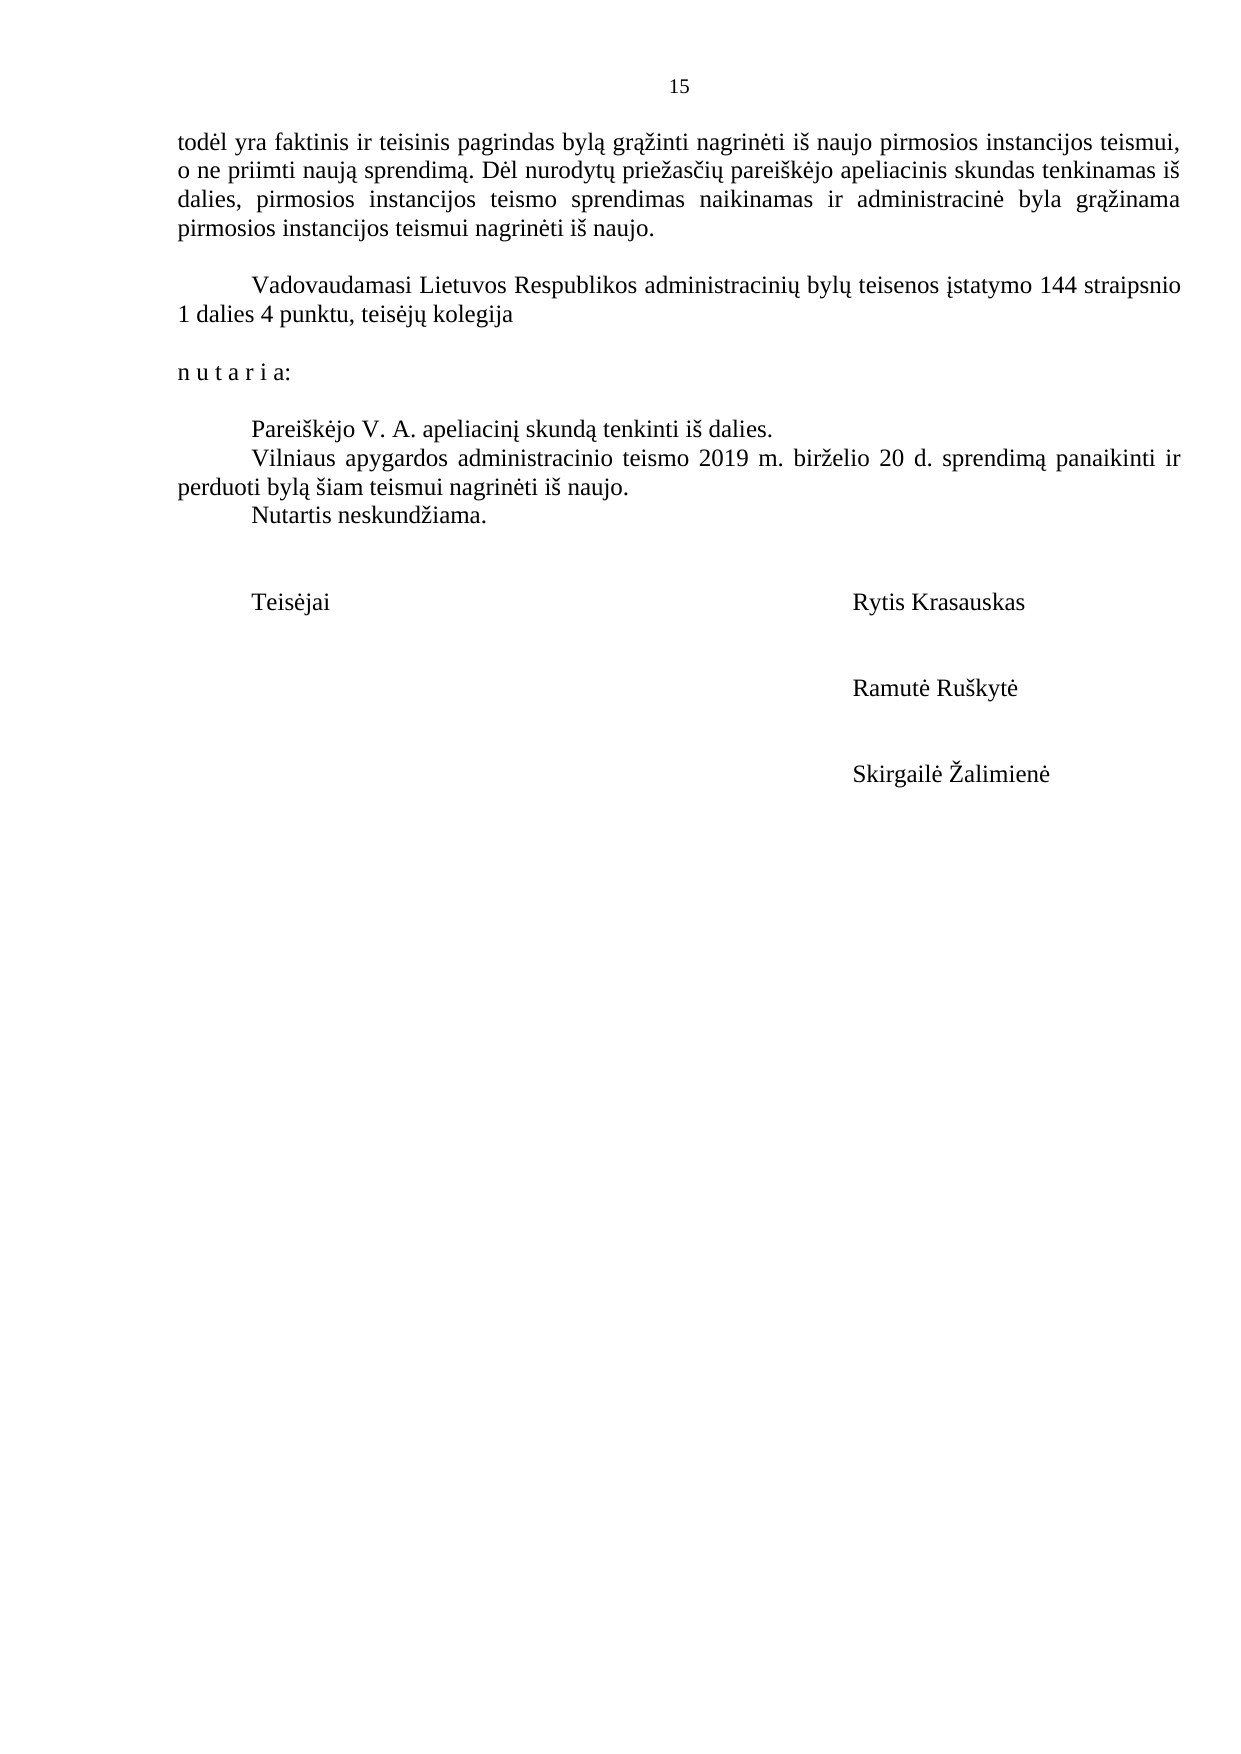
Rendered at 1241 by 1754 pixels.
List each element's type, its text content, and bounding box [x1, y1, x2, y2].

text Skirgailė Žalimienė [717, 759, 1181, 788]
text Teisėjai Rytis Krasauskas [177, 587, 1181, 615]
text Nutartis neskundžiama. [177, 500, 1181, 529]
text n u t a r i a: [177, 357, 1181, 385]
text Ramutė Ruškytė [717, 673, 1181, 702]
text Pareiškėjo V. A. apeliacinį skundą tenkinti iš dalies. [177, 414, 1181, 443]
text Vilniaus apygardos administracinio teismo 2019 m. birželio 20 d. sprendimą panaikinti ir perduoti bylą šiam teismui nagrinėti iš naujo. [177, 443, 1181, 500]
text Vadovaudamasi Lietuvos Respublikos administracinių bylų teisenos įstatymo 144 straipsnio 1 dalies 4 punktu, teisėjų kolegija [177, 270, 1181, 328]
text todėl yra faktinis ir teisinis pagrindas bylą grąžinti nagrinėti iš naujo pirmosios instancijos teismui, o ne priimti naują sprendimą. Dėl nurodytų priežasčių pareiškėjo apeliacinis skundas tenkinamas iš dalies, pirmosios instancijos teismo sprendimas naikinamas ir administracinė byla grąžinama pirmosios instancijos teismui nagrinėti iš naujo. [177, 127, 1181, 242]
